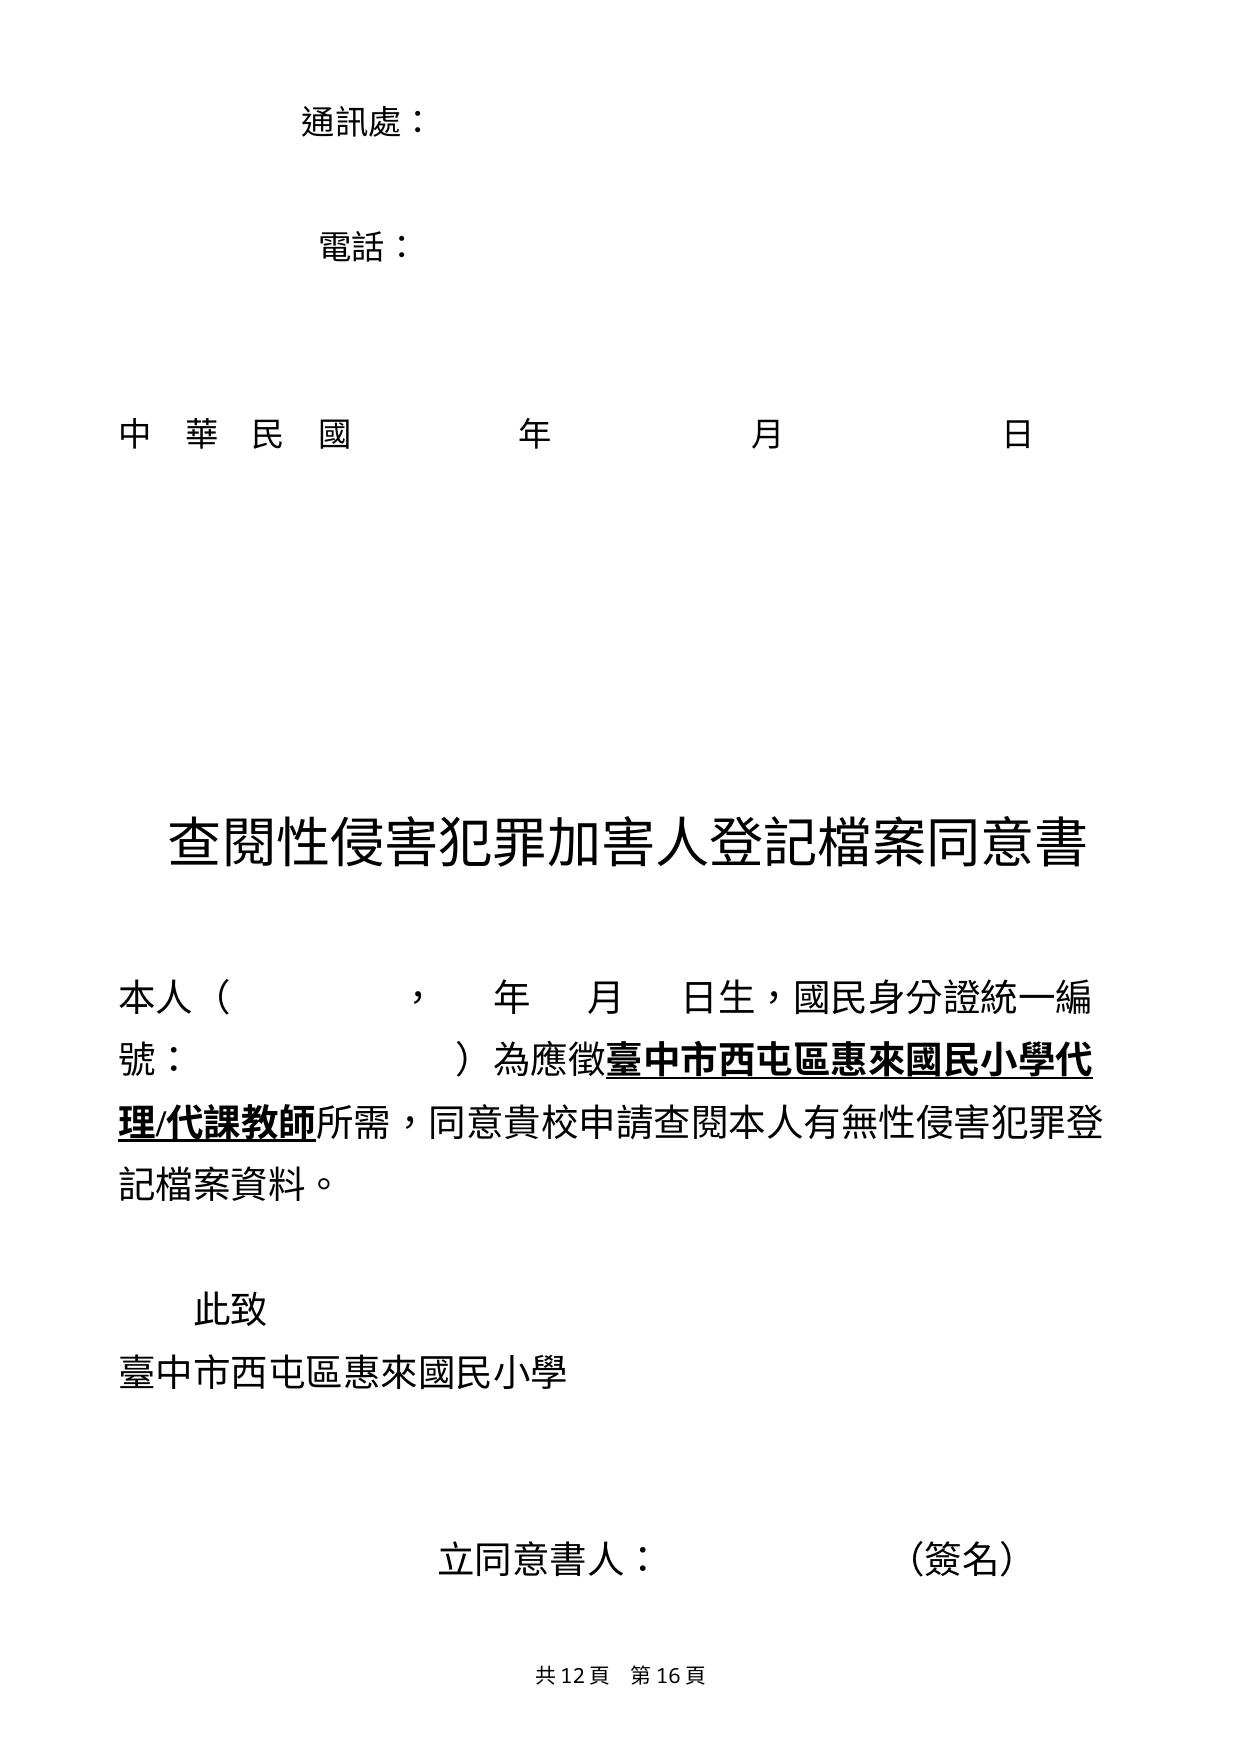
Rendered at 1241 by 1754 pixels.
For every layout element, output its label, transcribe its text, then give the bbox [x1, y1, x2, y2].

text 本人（ ， 年 月 日生，國民身分證統一編號： ）為應徵臺中市西屯區惠來國民小學代理/代課教師所需，同意貴校申請查閱本人有無性侵害犯罪登記檔案資料。 [118, 953, 1122, 1203]
text 此致 [118, 1266, 1122, 1328]
text 立同意書人： （簽名） [118, 1516, 1122, 1578]
text 電話： [118, 203, 1122, 266]
text 查閱性侵害犯罪加害人登記檔案同意書 [118, 766, 1138, 891]
text 臺中市西屯區惠來國民小學 [118, 1328, 1122, 1391]
text 中 華 民 國 年 月 日 [118, 391, 1122, 453]
text 通訊處： [118, 78, 1122, 141]
